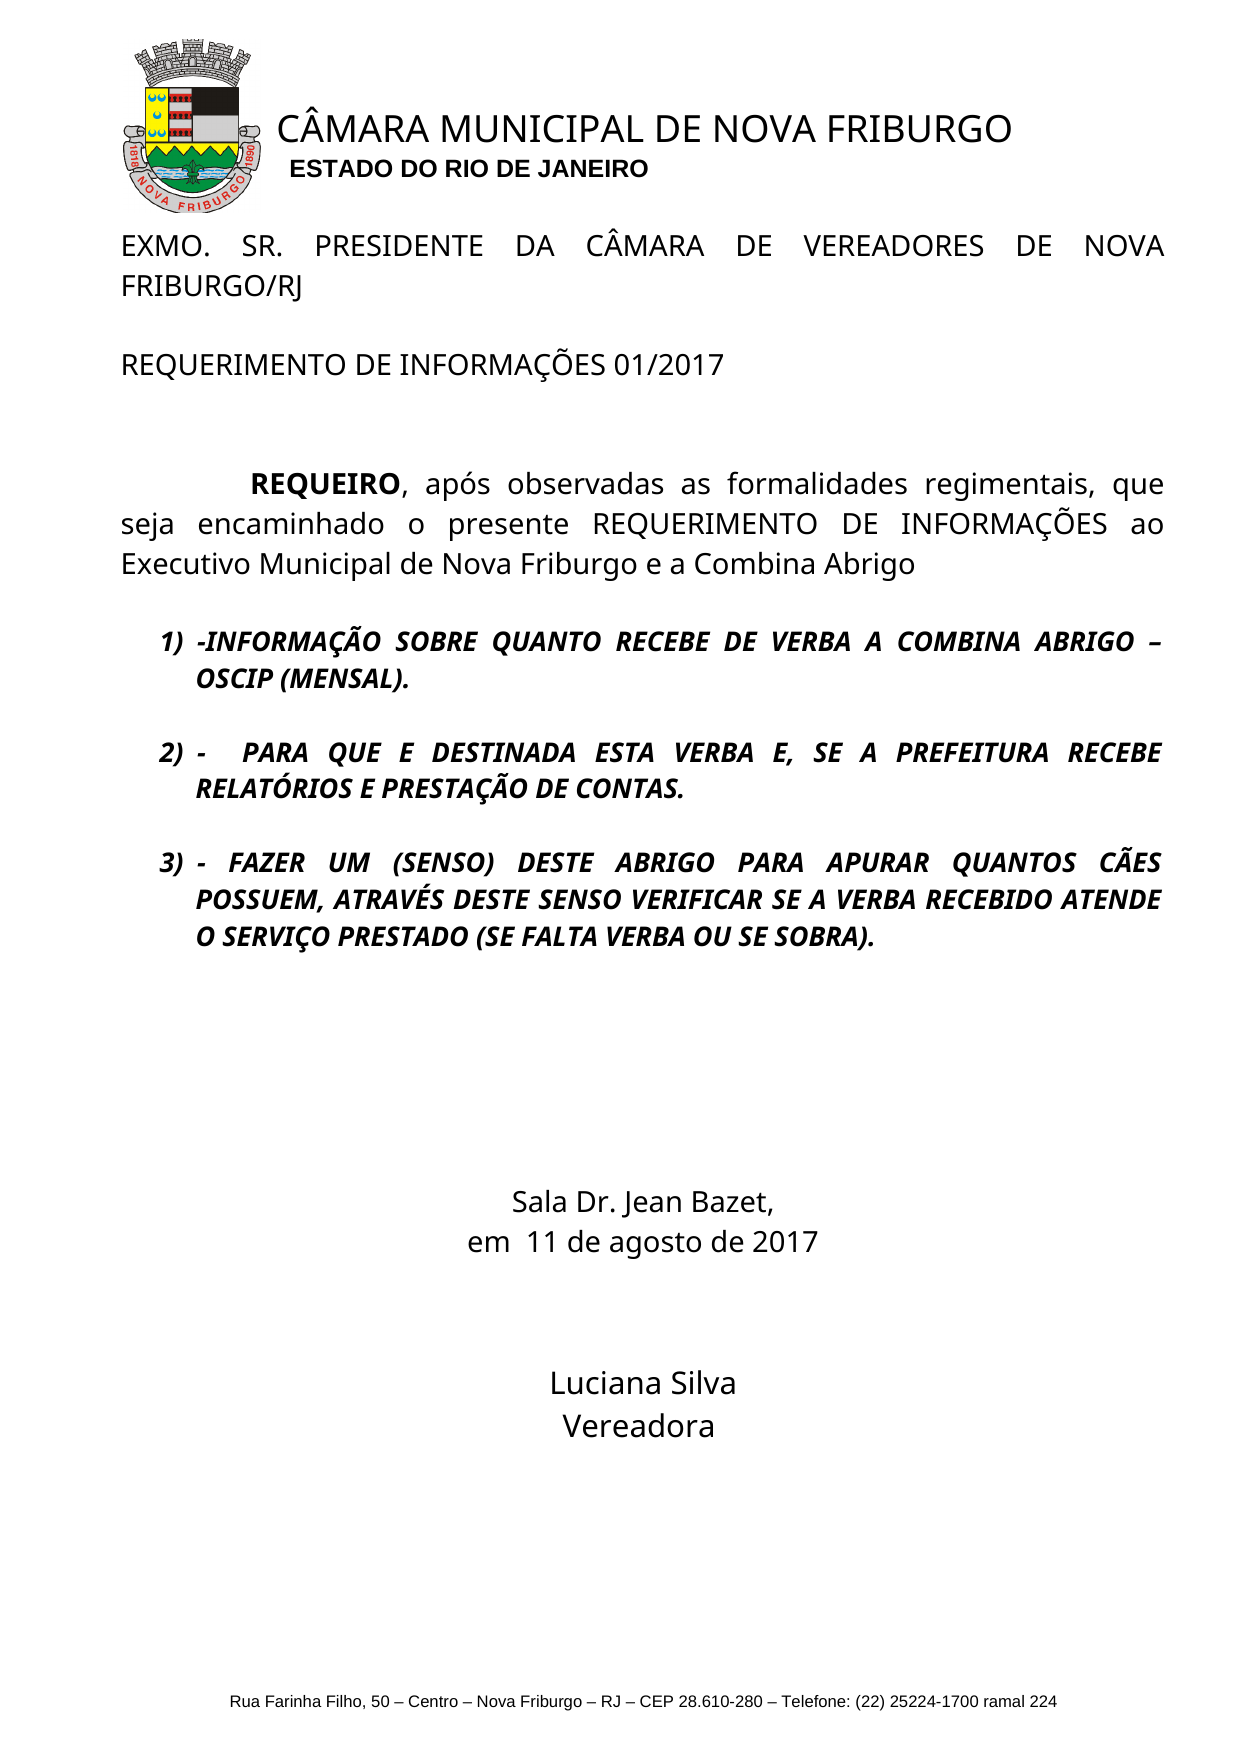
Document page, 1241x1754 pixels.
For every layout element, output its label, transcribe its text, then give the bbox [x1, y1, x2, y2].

text Sala Dr. Jean Bazet, [120, 1181, 1166, 1221]
text REQUERIMENTO DE INFORMAÇÕES 01/2017 [120, 344, 1166, 384]
list - FAZER UM (SENSO) DESTE ABRIGO PARA APURAR QUANTOS CÃES POSSUEM, ATRAVÉS DESTE SENSO VERIFICAR SE A VERBA RECEBIDO ATENDE O SERVIÇO PRESTADO (SE FALTA VERBA OU SE SOBRA). [158, 844, 1166, 954]
text REQUEIRO, após observadas as formalidades regimentais, que seja encaminhado o presente REQUERIMENTO DE INFORMAÇÕES ao Executivo Municipal de Nova Friburgo e a Combina Abrigo [120, 464, 1166, 583]
list - PARA QUE E DESTINADA ESTA VERBA E, SE A PREFEITURA RECEBE RELATÓRIOS E PRESTAÇÃO DE CONTAS. [158, 733, 1166, 807]
text EXMO. SR. PRESIDENTE DA CÂMARA DE VEREADORES DE NOVA FRIBURGO/RJ [120, 226, 1166, 305]
list -INFORMAÇÃO SOBRE QUANTO RECEBE DE VERBA A COMBINA ABRIGO – OSCIP (MENSAL). [158, 622, 1166, 696]
text em 11 de agosto de 2017 [120, 1221, 1166, 1261]
text Vereadora [120, 1404, 1166, 1446]
text Luciana Silva [120, 1361, 1166, 1404]
